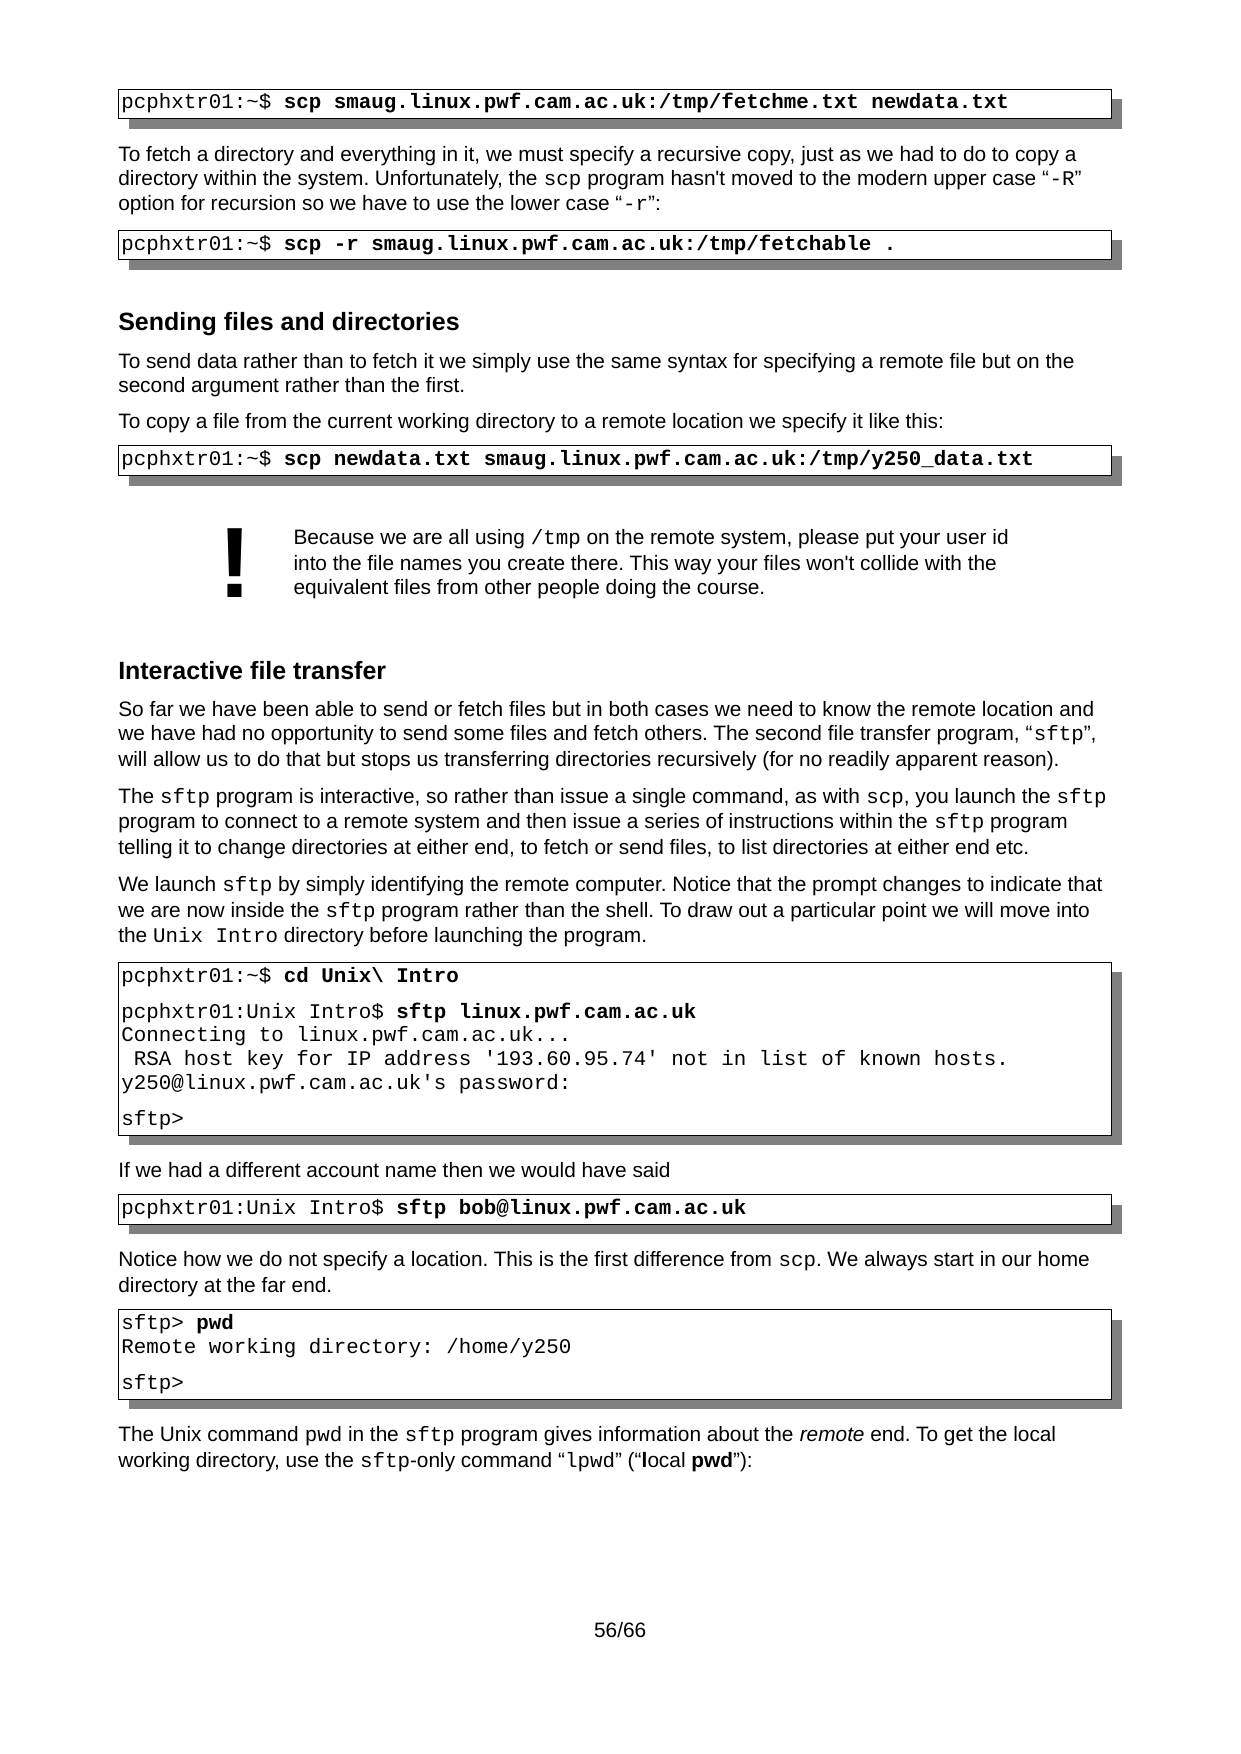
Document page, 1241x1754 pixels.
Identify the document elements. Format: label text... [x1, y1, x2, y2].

text The Unix command pwd in the sftp program gives information about the remote end. To get the local working directory, use the sftp-only command “lpwd” (“local pwd”): [118, 1422, 1122, 1473]
text pcphxtr01:Unix Intro$ sftp bob@linux.pwf.cam.ac.uk [119, 1195, 1111, 1224]
text pcphxtr01:Unix Intro$ sftp linux.pwf.cam.ac.uk Connecting to linux.pwf.cam.ac.uk... RSA host key for IP address '193.60.95.74' not in list of known hosts. y250@linux.pwf.cam.ac.uk's password: [119, 998, 1111, 1095]
text sftp> [119, 1369, 1111, 1399]
table_header Because we are all using /tmp on the remote system, please put your user id into the file names you create there. This way your files won't collide with the equivalent files from other people doing the course. [293, 504, 1046, 619]
text To copy a file from the current working directory to a remote location we specify it like this: [118, 409, 1122, 433]
text The sftp program is interactive, so rather than issue a single command, as with scp, you launch the sftp program to connect to a remote system and then issue a series of instructions within the sftp program telling it to change directories at either end, to fetch or send files, to list directories at either end etc. [118, 783, 1122, 859]
text pcphxtr01:~$ cd Unix\ Intro [119, 963, 1111, 988]
text We launch sftp by simply identifying the remote computer. Notice that the prompt changes to indicate that we are now inside the sftp program rather than the shell. To draw out a particular point we will move into the Unix Intro directory before launching the program. [118, 872, 1122, 949]
text pcphxtr01:~$ scp -r smaug.linux.pwf.cam.ac.uk:/tmp/fetchable . [119, 231, 1111, 259]
table_header ! [177, 504, 293, 619]
subtitle Sending files and directories [118, 307, 1122, 336]
text Notice how we do not specify a location. This is the first difference from scp. We always start in our home directory at the far end. [118, 1247, 1122, 1297]
text If we had a different account name then we would have said [118, 1158, 1122, 1182]
text To send data rather than to fetch it we simply use the same syntax for specifying a remote file but on the second argument rather than the first. [118, 348, 1122, 396]
text pcphxtr01:~$ scp smaug.linux.pwf.cam.ac.uk:/tmp/fetchme.txt newdata.txt [119, 90, 1111, 118]
text pcphxtr01:~$ scp newdata.txt smaug.linux.pwf.cam.ac.uk:/tmp/y250_data.txt [119, 446, 1111, 475]
text sftp> pwd Remote working directory: /home/y250 [119, 1310, 1111, 1359]
text To fetch a directory and everything in it, we must specify a recursive copy, just as we had to do to copy a directory within the system. Unfortunately, the scp program hasn't moved to the modern upper case “‑R” option for recursion so we have to use the lower case “‑r”: [118, 141, 1122, 217]
text sftp> [119, 1105, 1111, 1134]
text So far we have been able to send or fetch files but in both cases we need to know the remote location and we have had no opportunity to send some files and fetch others. The second file transfer program, “sftp”, will allow us to do that but stops us transferring directories recursively (for no readily apparent reason). [118, 697, 1122, 771]
subtitle Interactive file transfer [118, 656, 1122, 685]
